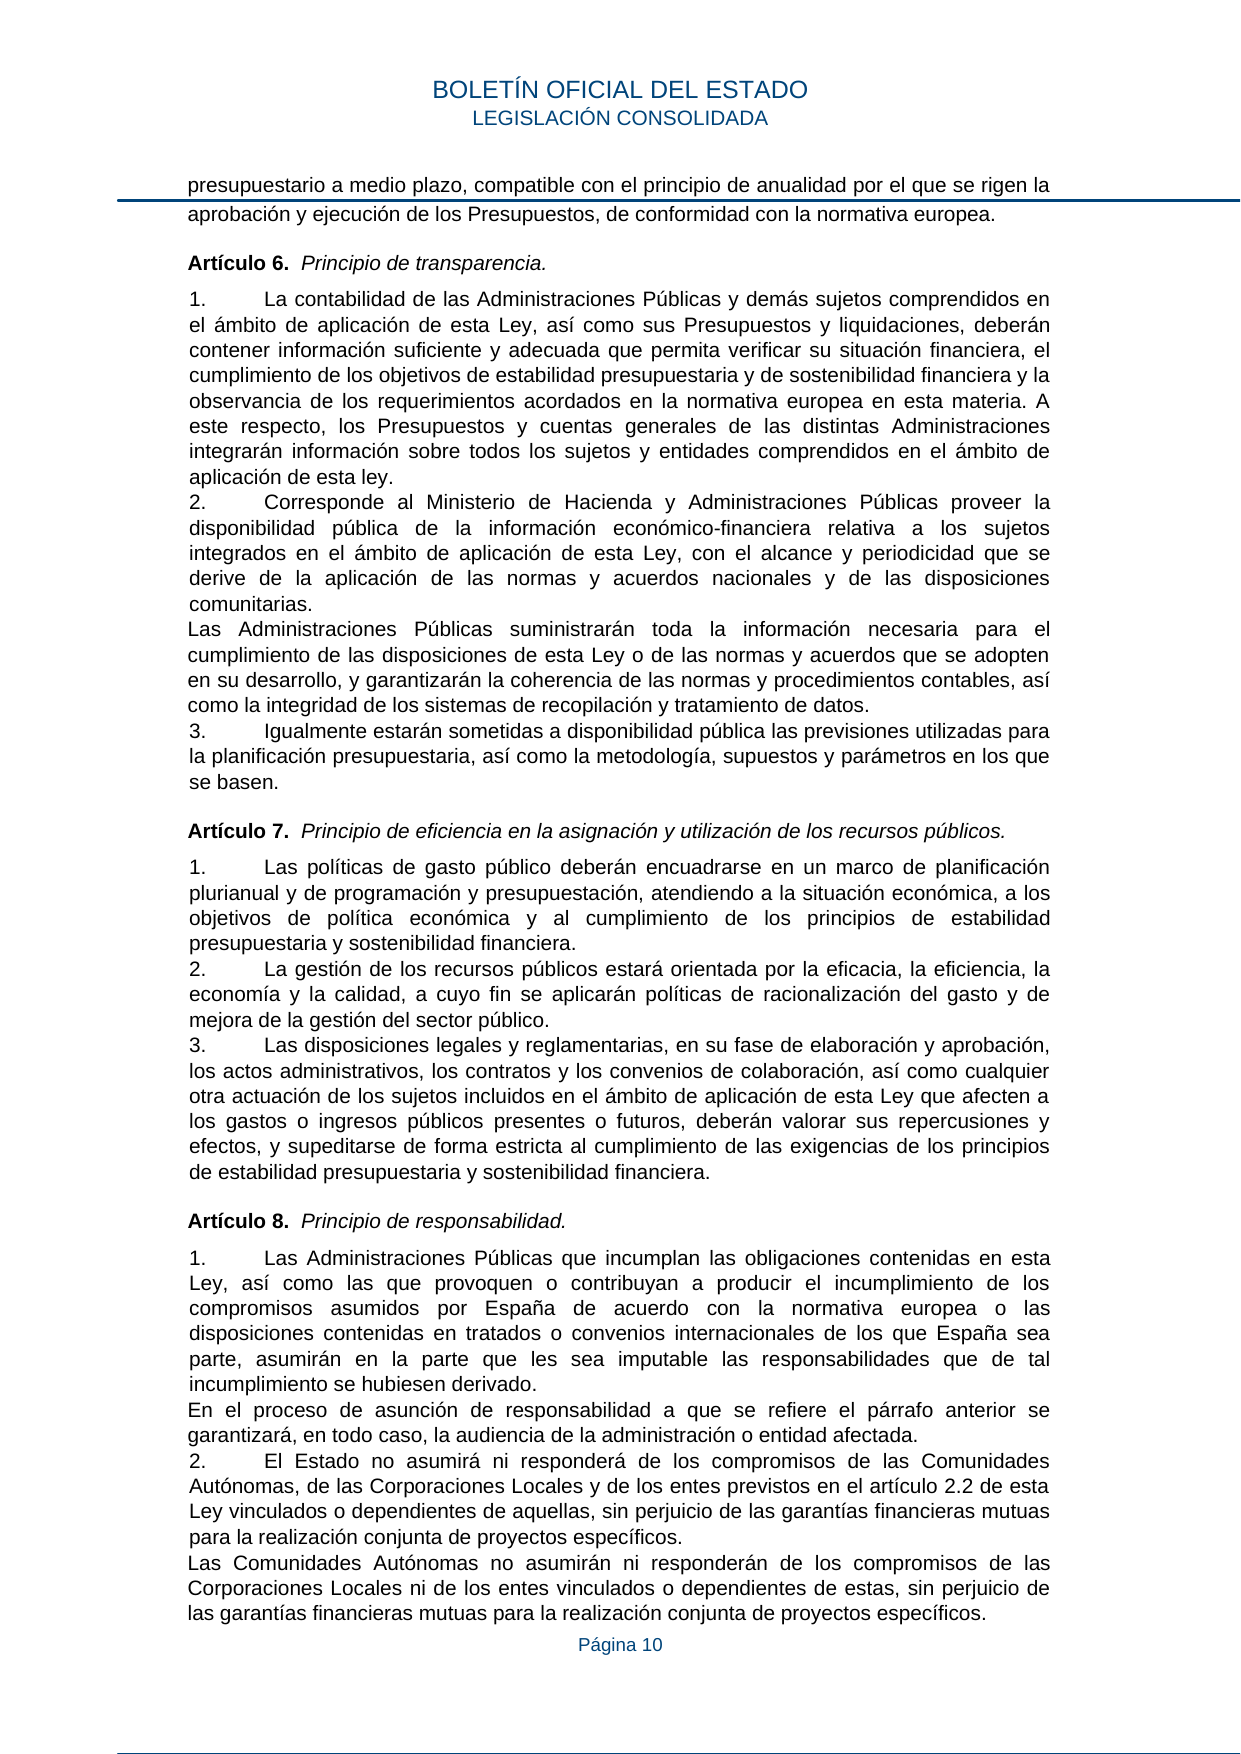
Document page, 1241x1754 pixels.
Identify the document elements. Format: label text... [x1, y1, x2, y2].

list La gestión de los recursos públicos estará orientada por la eficacia, la eficiencia, la economía y la calidad, a cuyo fin se aplicarán políticas de racionalización del gasto y de mejora de la gestión del sector público. [189, 957, 1051, 1031]
text Artículo 8. Principio de responsabilidad. [187, 1209, 1051, 1233]
text Las Administraciones Públicas suministrarán toda la información necesaria para el cumplimiento de las disposiciones de esta Ley o de las normas y acuerdos que se adopten en su desarrollo, y garantizarán la coherencia de las normas y procedimientos contables, así como la integridad de los sistemas de recopilación y tratamiento de datos. [187, 617, 1051, 717]
list Corresponde al Ministerio de Hacienda y Administraciones Públicas proveer la disponibilidad pública de la información económico-financiera relativa a los sujetos integrados en el ámbito de aplicación de esta Ley, con el alcance y periodicidad que se derive de la aplicación de las normas y acuerdos nacionales y de las disposiciones comunitarias. [189, 490, 1051, 615]
list El Estado no asumirá ni responderá de los compromisos de las Comunidades Autónomas, de las Corporaciones Locales y de los entes previstos en el artículo 2.2 de esta Ley vinculados o dependientes de aquellas, sin perjuicio de las garantías financieras mutuas para la realización conjunta de proyectos específicos. [189, 1449, 1051, 1548]
list Las Administraciones Públicas que incumplan las obligaciones contenidas en esta Ley, así como las que provoquen o contribuyan a producir el incumplimiento de los compromisos asumidos por España de acuerdo con la normativa europea o las disposiciones contenidas en tratados o convenios internacionales de los que España sea parte, asumirán en la parte que les sea imputable las responsabilidades que de tal incumplimiento se hubiesen derivado. [189, 1245, 1051, 1396]
list Las disposiciones legales y reglamentarias, en su fase de elaboración y aprobación, los actos administrativos, los contratos y los convenios de colaboración, así como cualquier otra actuación de los sujetos incluidos en el ámbito de aplicación de esta Ley que afecten a los gastos o ingresos públicos presentes o futuros, deberán valorar sus repercusiones y efectos, y supeditarse de forma estricta al cumplimiento de las exigencias de los principios de estabilidad presupuestaria y sostenibilidad financiera. [189, 1033, 1051, 1184]
list Igualmente estarán sometidas a disponibilidad pública las previsiones utilizadas para la planificación presupuestaria, así como la metodología, supuestos y parámetros en los que se basen. [189, 719, 1051, 793]
text En el proceso de asunción de responsabilidad a que se refiere el párrafo anterior se garantizará, en todo caso, la audiencia de la administración o entidad afectada. [187, 1398, 1051, 1447]
list La contabilidad de las Administraciones Públicas y demás sujetos comprendidos en el ámbito de aplicación de esta Ley, así como sus Presupuestos y liquidaciones, deberán contener información suficiente y adecuada que permita verificar su situación financiera, el cumplimiento de los objetivos de estabilidad presupuestaria y de sostenibilidad financiera y la observancia de los requerimientos acordados en la normativa europea en esta materia. A este respecto, los Presupuestos y cuentas generales de las distintas Administraciones integrarán información sobre todos los sujetos y entidades comprendidos en el ámbito de aplicación de esta ley. [189, 287, 1051, 488]
list Las políticas de gasto público deberán encuadrarse en un marco de planificación plurianual y de programación y presupuestación, atendiendo a la situación económica, a los objetivos de política económica y al cumplimiento de los principios de estabilidad presupuestaria y sostenibilidad financiera. [189, 855, 1051, 955]
text Artículo 6. Principio de transparencia. [187, 251, 1051, 275]
text Artículo 7. Principio de eficiencia en la asignación y utilización de los recursos públicos. [187, 819, 1051, 843]
text presupuestario a medio plazo, compatible con el principio de anualidad por el que se rigen la [187, 173, 1051, 199]
text Las Comunidades Autónomas no asumirán ni responderán de los compromisos de las Corporaciones Locales ni de los entes vinculados o dependientes de estas, sin perjuicio de las garantías financieras mutuas para la realización conjunta de proyectos específicos. [187, 1550, 1051, 1625]
text aprobación y ejecución de los Presupuestos, de conformidad con la normativa europea. [187, 202, 1051, 226]
